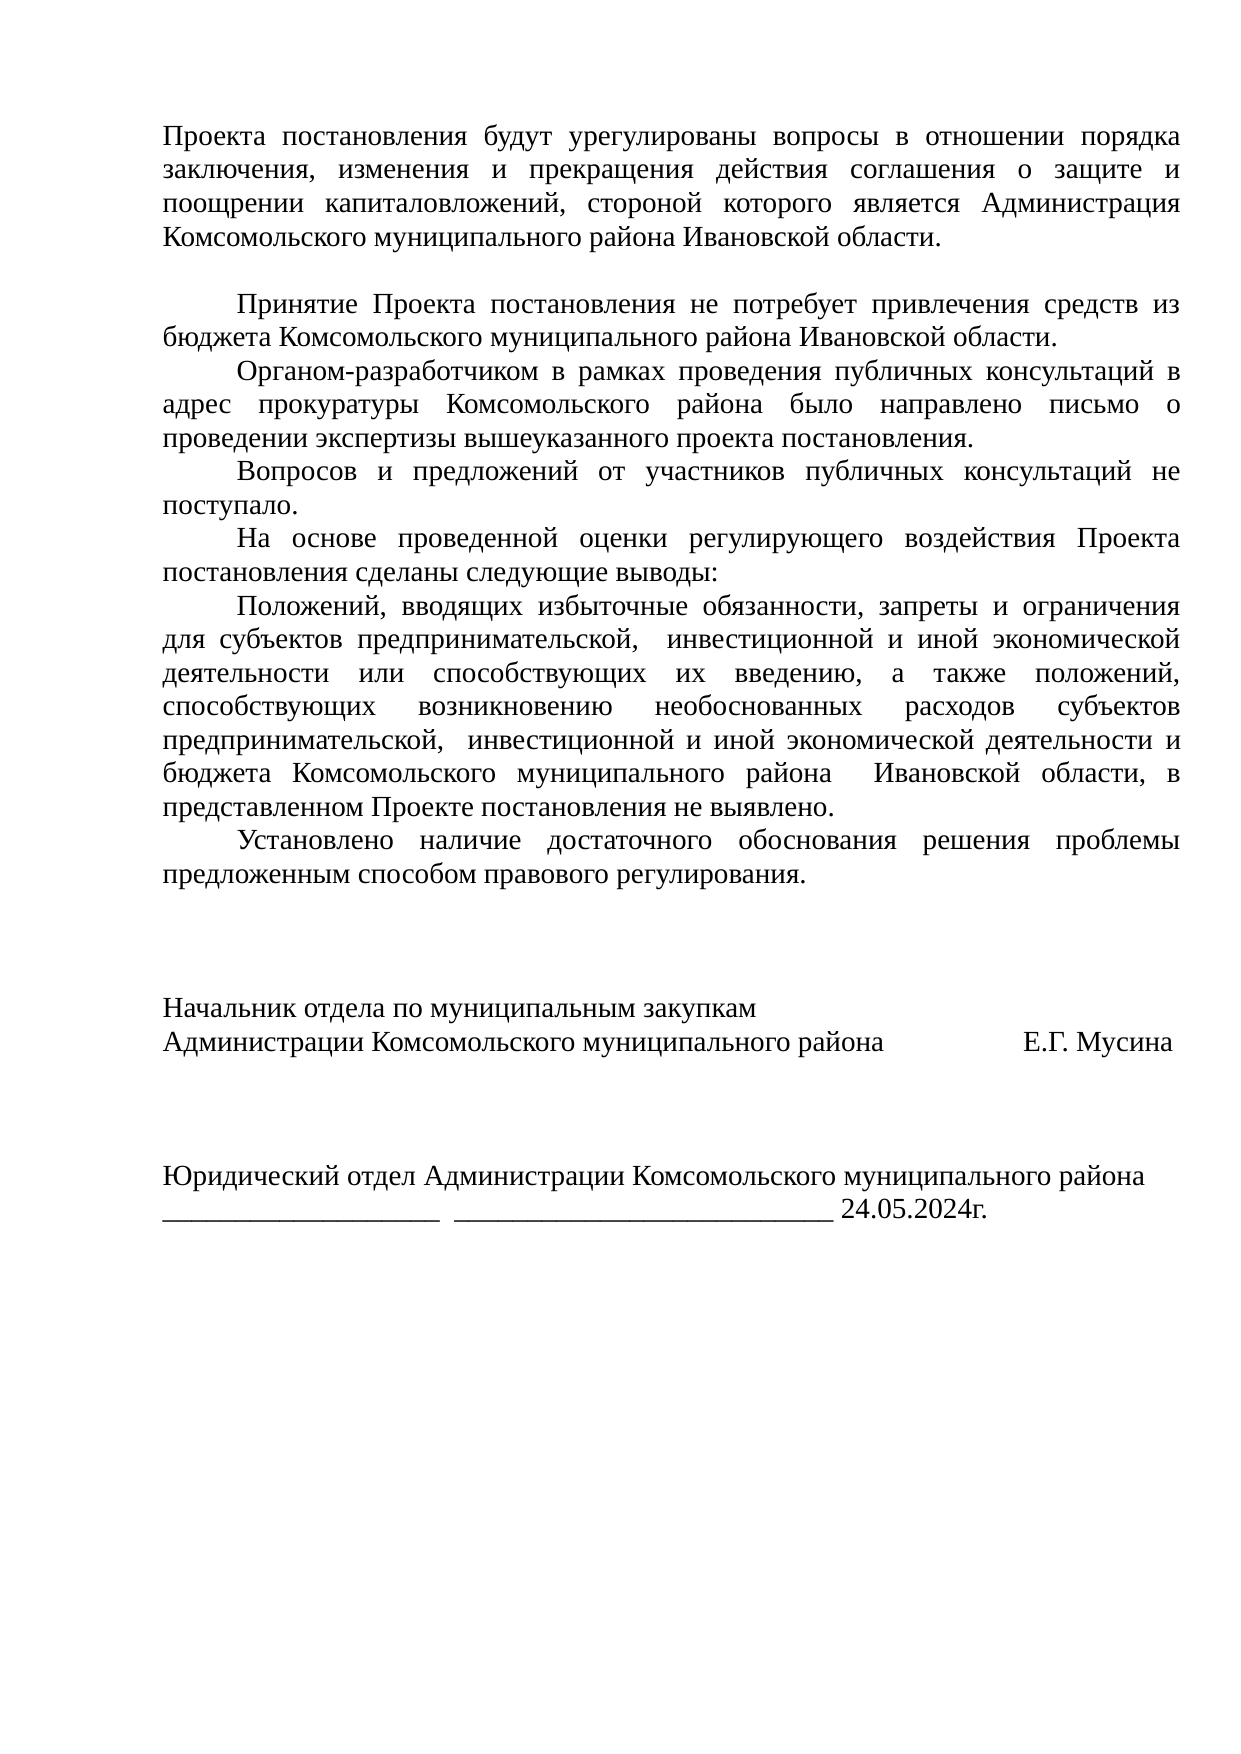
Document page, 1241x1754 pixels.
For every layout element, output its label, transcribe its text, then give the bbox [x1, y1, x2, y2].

text Принятие Проекта постановления не потребует привлечения средств из бюджета Комсомольского муниципального района Ивановской области. [162, 286, 1181, 353]
text На основе проведенной оценки регулирующего воздействия Проекта постановления сделаны следующие выводы: [162, 521, 1181, 588]
text Юридический отдел Администрации Комсомольского муниципального района [162, 1158, 1181, 1191]
text Начальник отдела по муниципальным закупкам [162, 990, 1181, 1024]
text Администрации Комсомольского муниципального района Е.Г. Мусина [162, 1024, 1181, 1057]
text Органом-разработчиком в рамках проведения публичных консультаций в адрес прокуратуры Комсомольского района было направлено письмо о проведении экспертизы вышеуказанного проекта постановления. [162, 353, 1181, 453]
text Проекта постановления будут урегулированы вопросы в отношении порядка заключения, изменения и прекращения действия соглашения о защите и поощрении капиталовложений, стороной которого является Администрация Комсомольского муниципального района Ивановской области. [162, 118, 1181, 252]
text Положений, вводящих избыточные обязанности, запреты и ограничения для субъектов предпринимательской, инвестиционной и иной экономической деятельности или способствующих их введению, а также положений, способствующих возникновению необоснованных расходов субъектов предпринимательской, инвестиционной и иной экономической деятельности и бюджета Комсомольского муниципального района Ивановской области, в представленном Проекте постановления не выявлено. [162, 588, 1181, 822]
text ___________________ __________________________ 24.05.2024г. [162, 1191, 1181, 1225]
text Вопросов и предложений от участников публичных консультаций не поступало. [162, 453, 1181, 521]
text Установлено наличие достаточного обоснования решения проблемы предложенным способом правового регулирования. [162, 822, 1181, 889]
